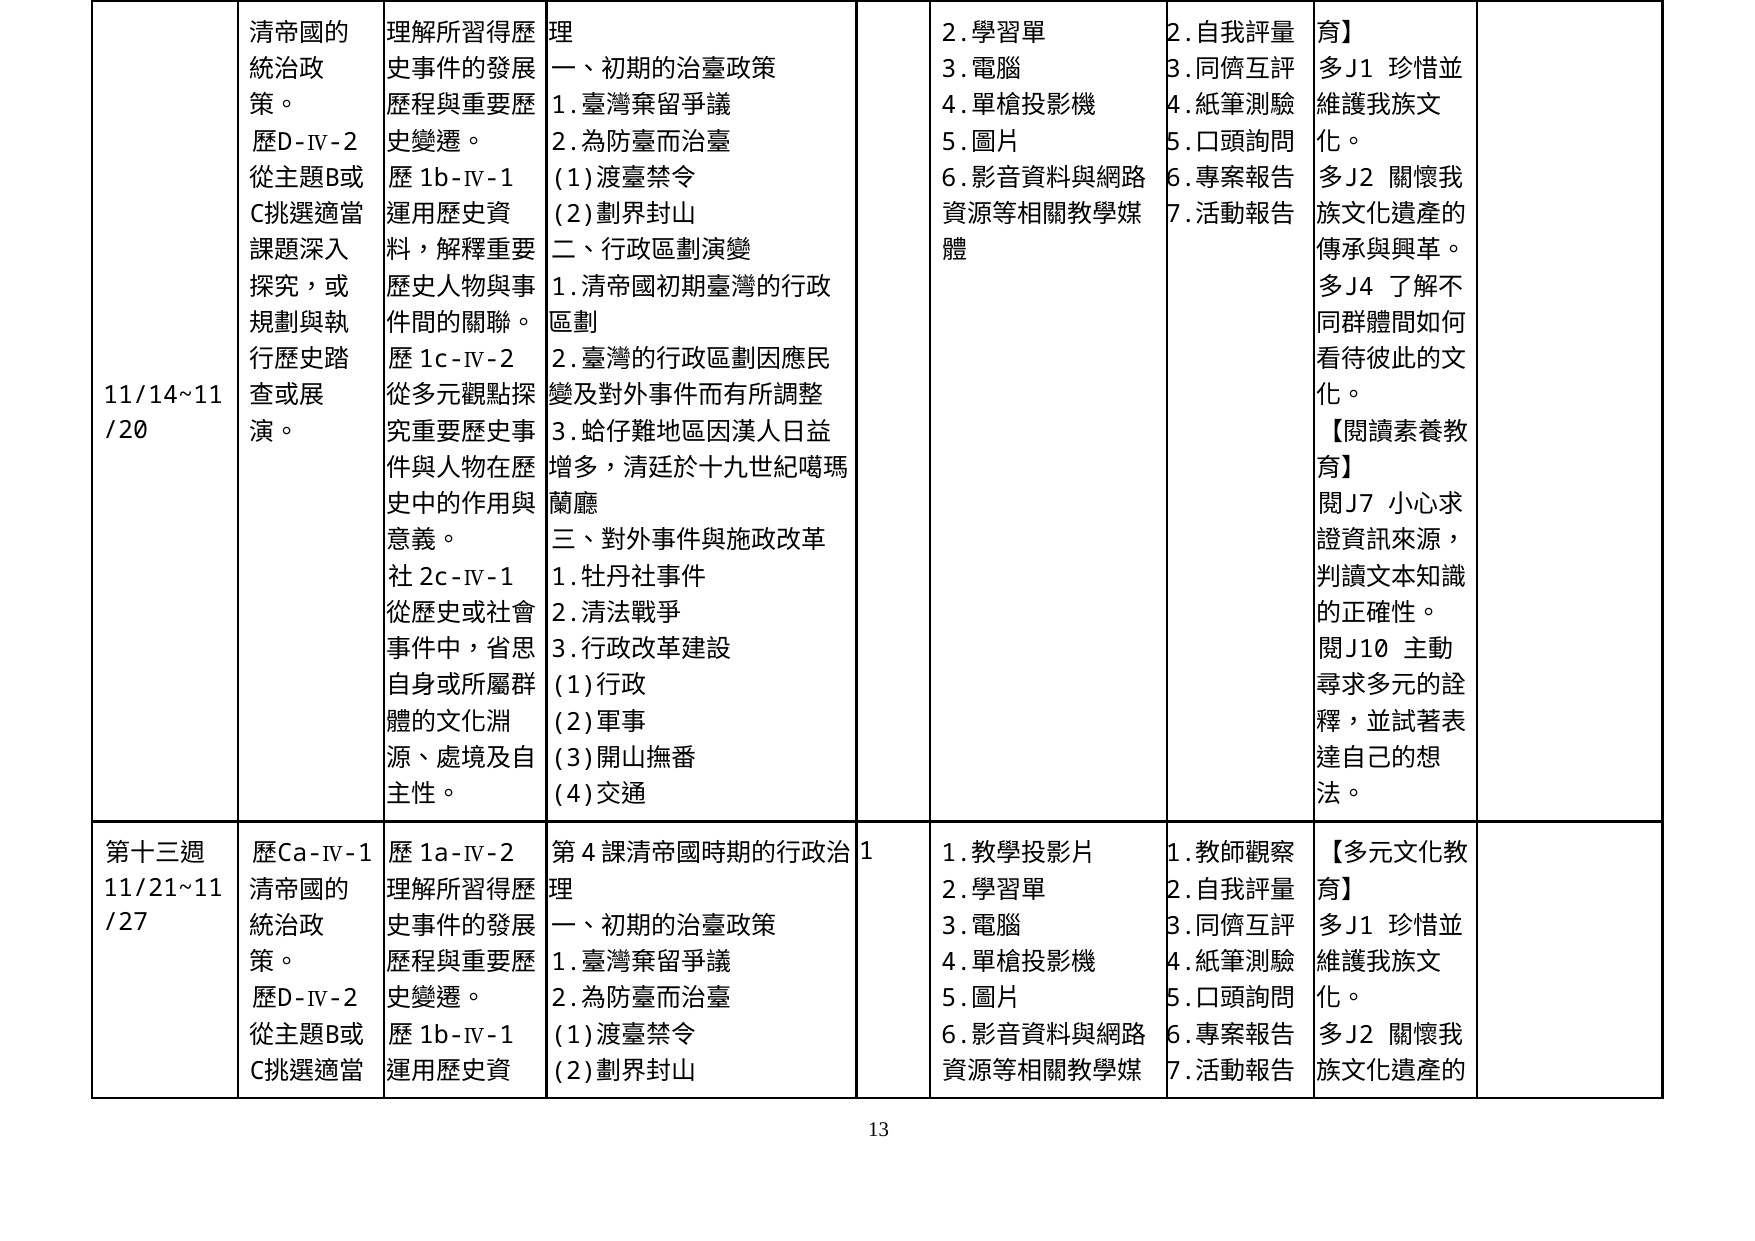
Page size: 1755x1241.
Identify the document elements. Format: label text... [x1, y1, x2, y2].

table_cell 第4課清帝國時期的行政治理 一、初期的治臺政策 1.臺灣棄留爭議 2.為防臺而治臺 (1)渡臺禁令 (2)劃界封山 [548, 823, 855, 1097]
table_cell 清帝國的統治政策。 歷D-Ⅳ-2 從主題B或C挑選適當課題深入探究，或規劃與執行歷史踏查或展演。 [239, 2, 383, 820]
table_cell [858, 2, 929, 820]
table_cell [1478, 2, 1661, 820]
table_cell 歷Ca-Ⅳ-1 清帝國的統治政策。 歷D-Ⅳ-2 從主題B或C挑選適當 [239, 823, 383, 1097]
table_cell 11/14~11/20 [93, 2, 237, 820]
table_cell [1478, 823, 1661, 1097]
table_cell 理解所習得歷史事件的發展歷程與重要歷史變遷。 歷1b-Ⅳ-1 運用歷史資料，解釋重要歷史人物與事件間的關聯。 歷1c-Ⅳ-2 從多元觀點探究重要歷史事件與人物在歷史中的作用與意義。 社2c-Ⅳ-1 從歷史或社會事件中，省思自身或所屬群體的文化淵源、處境及自主性。 [385, 2, 545, 820]
table_cell 1.教學投影片 2.學習單 3.電腦 4.單槍投影機 5.圖片 6.影音資料與網路資源等相關教學媒 [931, 823, 1166, 1097]
table_cell 育】 多J1 珍惜並維護我族文化。 多J2 關懷我族文化遺產的傳承與興革。 多J4 了解不同群體間如何看待彼此的文化。 【閱讀素養教育】 閱J7 小心求證資訊來源，判讀文本知識的正確性。 閱J10 主動尋求多元的詮釋，並試著表達自己的想法。 [1315, 2, 1476, 820]
table_cell 歷1a-Ⅳ-2 理解所習得歷史事件的發展歷程與重要歷史變遷。 歷1b-Ⅳ-1 運用歷史資 [385, 823, 545, 1097]
table_cell 1 [858, 823, 929, 1097]
table_cell 【多元文化教育】 多J1 珍惜並維護我族文化。 多J2 關懷我族文化遺產的 [1315, 823, 1476, 1097]
table_cell 第十三週11/21~11/27 [93, 823, 237, 1097]
table_cell 2.學習單 3.電腦 4.單槍投影機 5.圖片 6.影音資料與網路資源等相關教學媒體 [931, 2, 1166, 820]
table_cell 理 一、初期的治臺政策 1.臺灣棄留爭議 2.為防臺而治臺 (1)渡臺禁令 (2)劃界封山 二、行政區劃演變 1.清帝國初期臺灣的行政區劃 2.臺灣的行政區劃因應民變及對外事件而有所調整 3.蛤仔難地區因漢人日益增多，清廷於十九世紀噶瑪蘭廳 三、對外事件與施政改革 1.牡丹社事件 2.清法戰爭 3.行政改革建設 (1)行政 (2)軍事 (3)開山撫番 (4)交通 [548, 2, 855, 820]
table_cell 2.自我評量 3.同儕互評 4.紙筆測驗 5.口頭詢問 6.專案報告 7.活動報告 [1168, 2, 1313, 820]
table_cell 1.教師觀察 2.自我評量 3.同儕互評 4.紙筆測驗 5.口頭詢問 6.專案報告 7.活動報告 [1168, 823, 1313, 1097]
